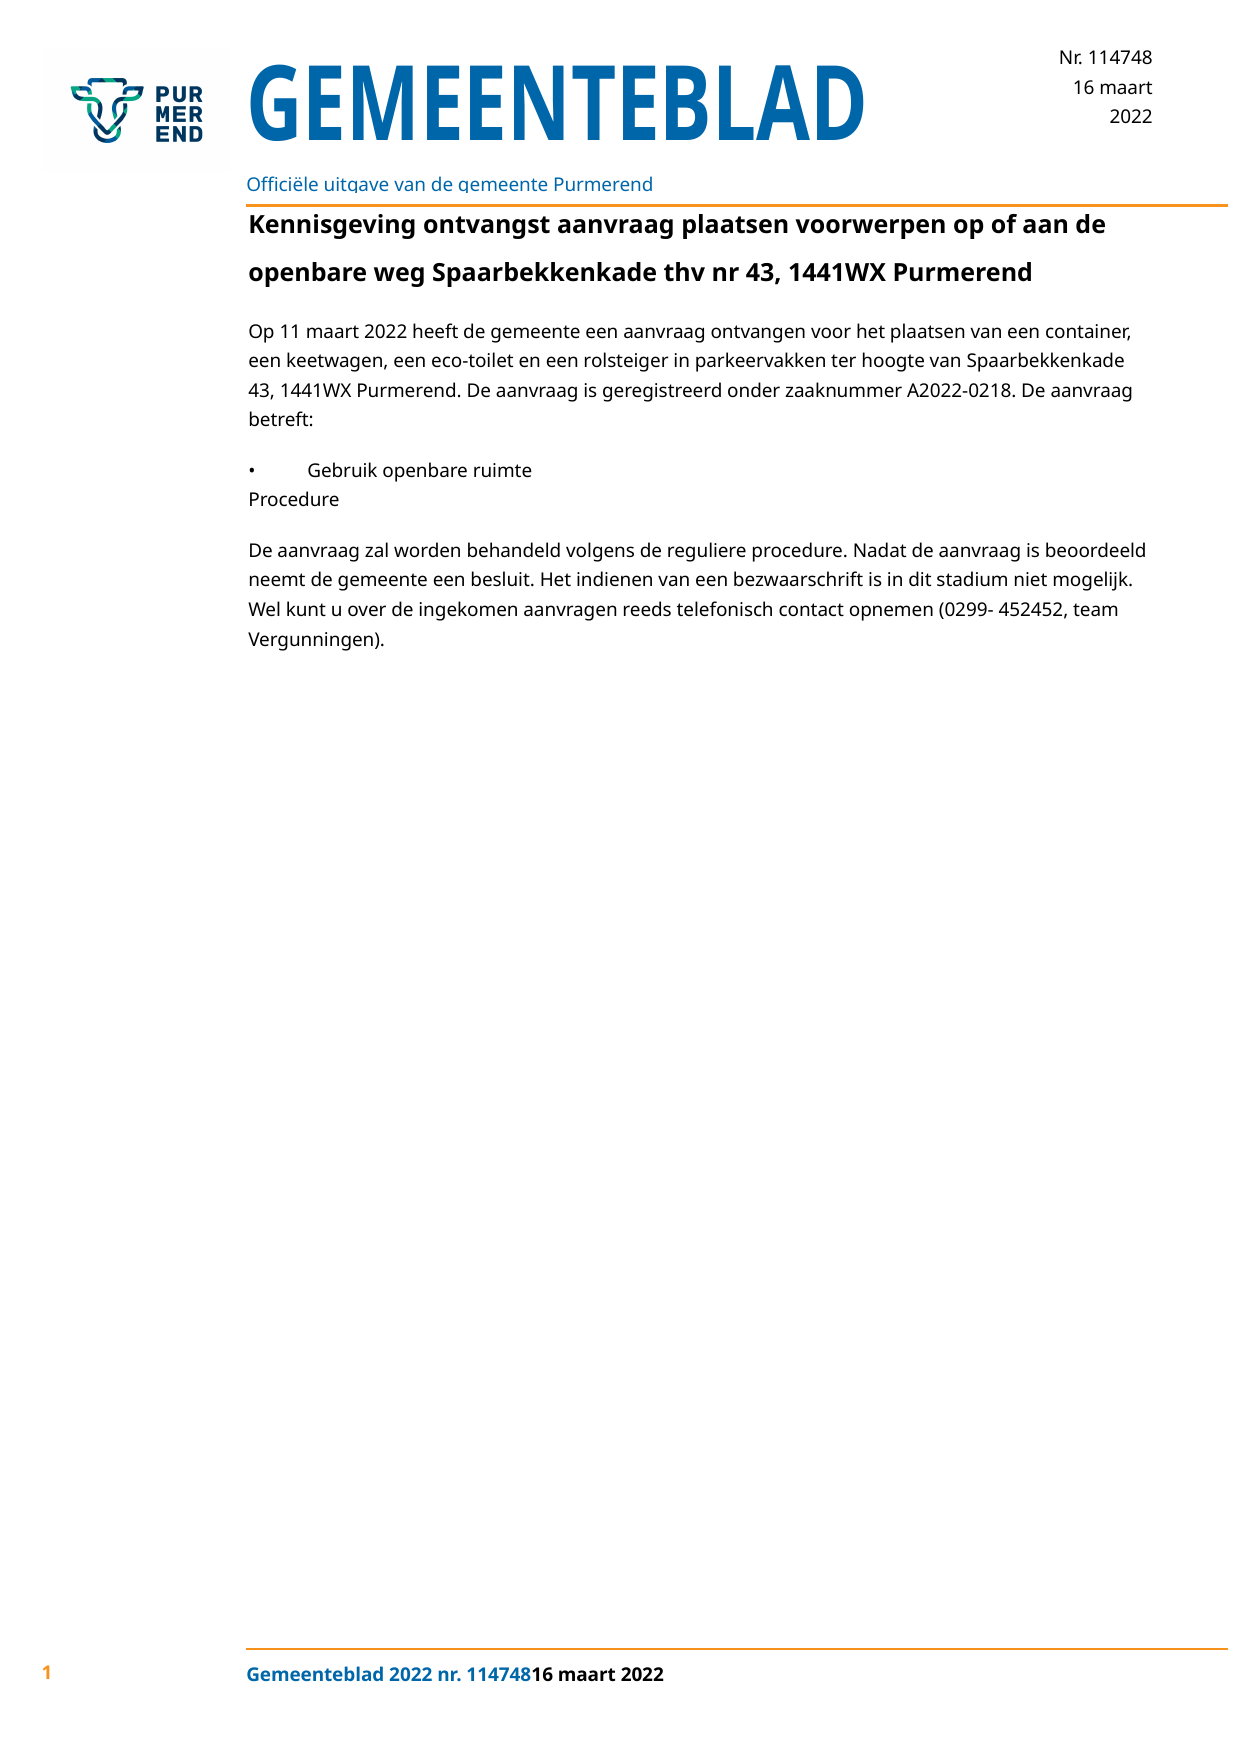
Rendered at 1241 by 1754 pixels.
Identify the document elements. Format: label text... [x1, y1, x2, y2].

text Op 11 maart 2022 heeft de gemeente een aanvraag ontvangen voor het plaatsen van een container, een keetwagen, een eco-toilet en een rolsteiger in parkeervakken ter hoogte van Spaarbekkenkade 43, 1441WX Purmerend. De aanvraag is geregistreerd onder zaaknummer A2022-0218. De aanvraag betreft: [248, 318, 1152, 432]
picture [41, 47, 231, 172]
text Procedure [248, 487, 1152, 512]
list Gebruik openbare ruimte [248, 457, 1152, 483]
text De aanvraag zal worden behandeld volgens de reguliere procedure. Nadat de aanvraag is beoordeeld neemt de gemeente een besluit. Het indienen van een bezwaarschrift is in dit stadium niet mogelijk. Wel kunt u over de ingekomen aanvragen reeds telefonisch contact opnemen (0299- 452452, team Vergunningen). [248, 537, 1152, 652]
text Kennisgeving ontvangst aanvraag plaatsen voorwerpen op of aan de openbare weg Spaarbekkenkade thv nr 43, 1441WX Purmerend [248, 207, 1152, 288]
